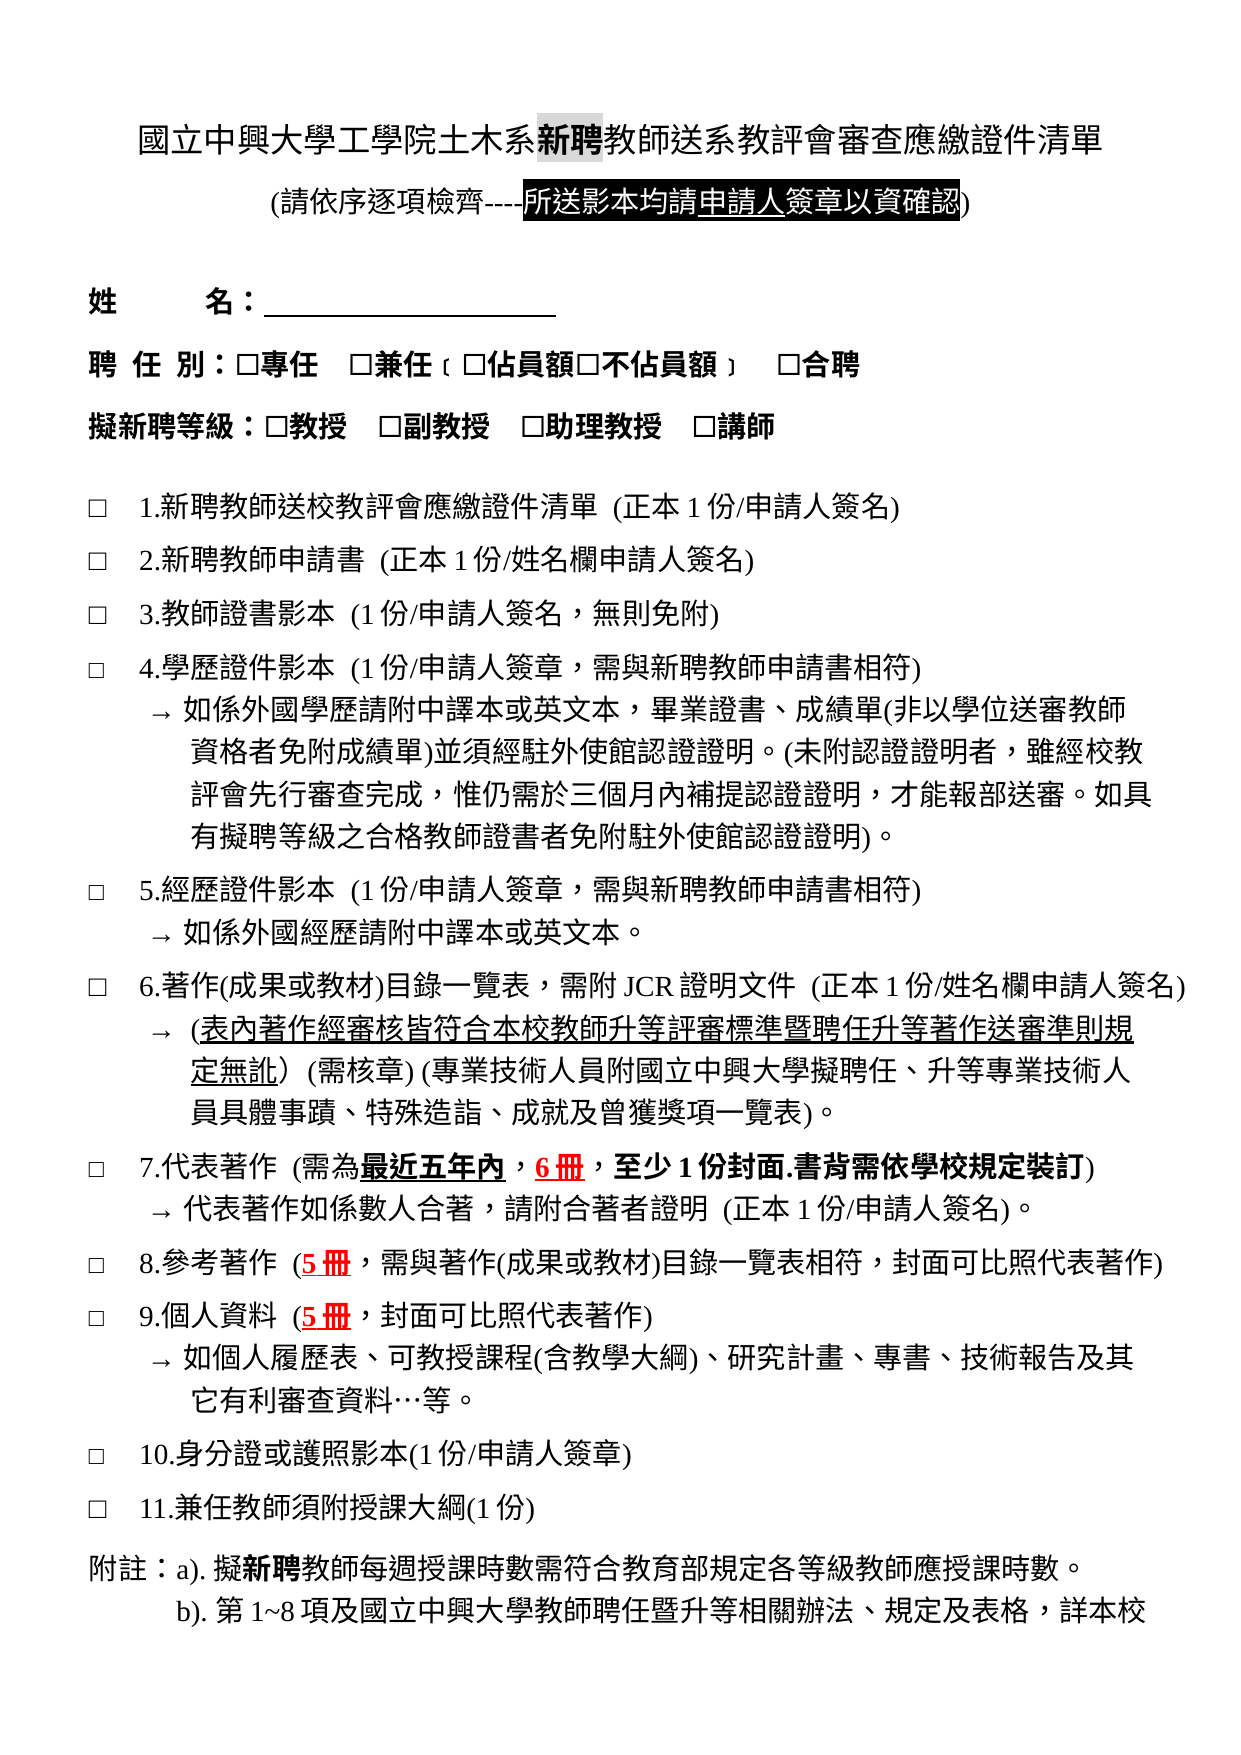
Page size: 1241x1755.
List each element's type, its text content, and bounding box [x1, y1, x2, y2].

text → (表內著作經審核皆符合本校教師升等評審標準暨聘任升等著作送審準則規定無訛）(需核章) (專業技術人員附國立中興大學擬聘任、升等專業技術人員具體事蹟、特殊造詣、成就及曾獲獎項一覽表)。 [147, 1005, 1154, 1132]
text → 如係外國學歷請附中譯本或英文本，畢業證書、成績單(非以學位送審教師資格者免附成績單)並須經駐外使館認證證明。(未附認證證明者，雖經校教評會先行審查完成，惟仍需於三個月內補提認證證明，才能報部送審。如具有擬聘等級之合格教師證書者免附駐外使館認證證明)。 [147, 687, 1154, 856]
text 附註：a). 擬新聘教師每週授課時數需符合教育部規定各等級教師應授課時數。 [89, 1546, 1152, 1588]
list 4.學歷證件影本 (1份/申請人簽章，需與新聘教師申請書相符) [89, 644, 1189, 687]
text (請依序逐項檢齊----所送影本均請申請人簽章以資確認) [89, 158, 1152, 221]
list 7.代表著作 (需為最近五年內，6冊，至少1份封面.書背需依學校規定裝訂) [89, 1143, 1211, 1186]
list 11.兼任教師須附授課大綱(1份) [89, 1484, 1211, 1527]
list 9.個人資料 (5冊，封面可比照代表著作) [89, 1293, 1211, 1335]
text 擬新聘等級：教授 副教授 助理教授 講師 [89, 383, 1152, 446]
text 國立中興大學工學院土木系新聘教師送系教評會審查應繳證件清單 [89, 96, 1152, 158]
text → 如個人履歷表、可教授課程(含教學大綱)、研究計畫、專書、技術報告及其它有利審查資料…等。 [147, 1335, 1162, 1419]
list 1.新聘教師送校教評會應繳證件清單 (正本1份/申請人簽名) [89, 483, 1189, 526]
text 姓 名： [89, 258, 1152, 321]
text → 代表著作如係數人合著，請附合著者證明 (正本1份/申請人簽名)。 [147, 1186, 1189, 1228]
list 5.經歷證件影本 (1份/申請人簽章，需與新聘教師申請書相符) [89, 867, 1189, 909]
text → 如係外國經歷請附中譯本或英文本。 [147, 909, 1154, 952]
list 6.著作(成果或教材)目錄一覽表，需附JCR證明文件 (正本1份/姓名欄申請人簽名) [89, 963, 1211, 1005]
list 10.身分證或護照影本(1份/申請人簽章) [89, 1431, 1211, 1473]
text 聘任別：專任 兼任﹝佔員額不佔員額﹞ 合聘 [89, 321, 1152, 383]
text b). 第1~8項及國立中興大學教師聘任暨升等相關辦法、規定及表格，詳本校 [176, 1588, 1152, 1630]
list 3.教師證書影本 (1份/申請人簽名，無則免附) [89, 591, 1189, 633]
list 8.參考著作 (5冊，需與著作(成果或教材)目錄一覽表相符，封面可比照代表著作) [89, 1239, 1211, 1281]
list 2.新聘教師申請書 (正本1份/姓名欄申請人簽名) [89, 537, 1189, 579]
